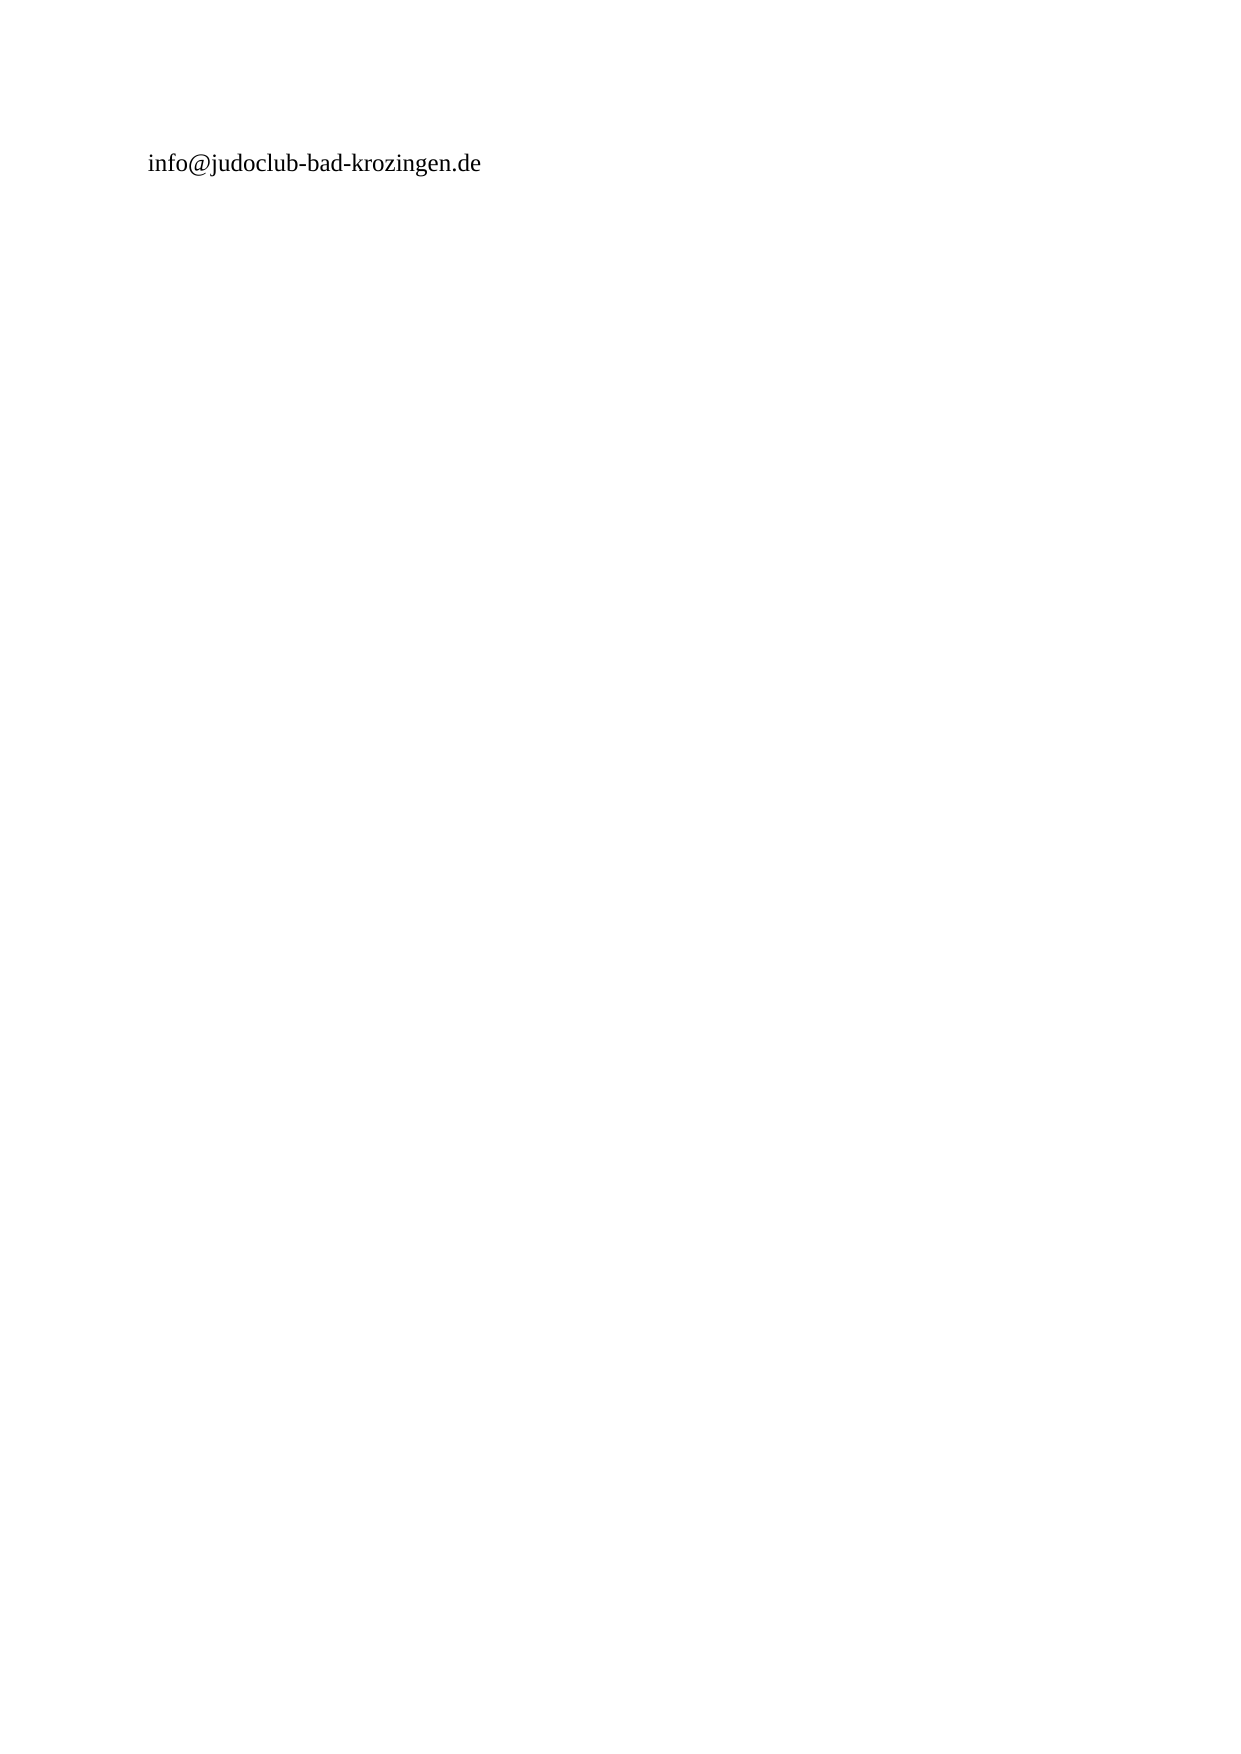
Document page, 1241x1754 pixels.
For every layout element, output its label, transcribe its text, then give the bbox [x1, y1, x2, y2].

text info@judoclub-bad-krozingen.de [148, 148, 1093, 176]
